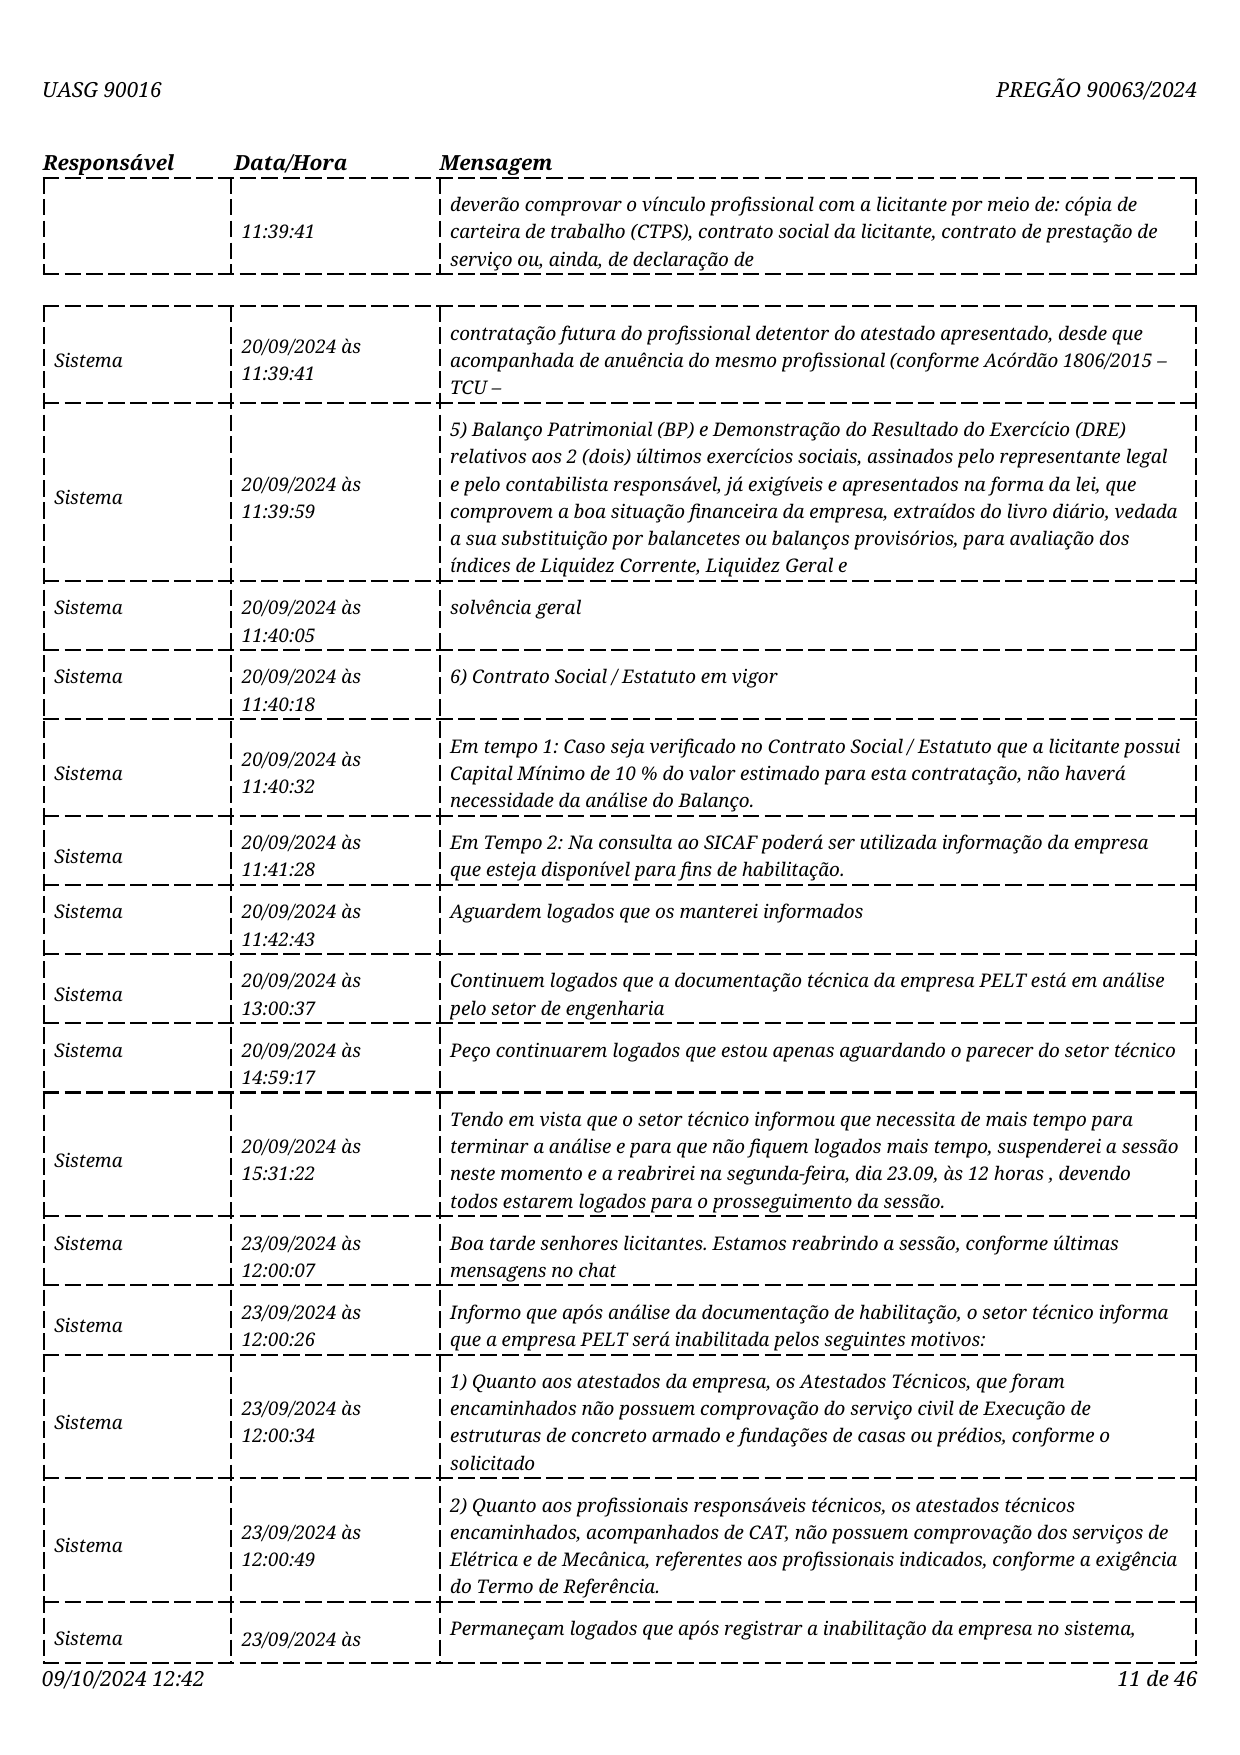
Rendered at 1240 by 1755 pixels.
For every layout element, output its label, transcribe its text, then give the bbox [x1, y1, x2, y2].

table_cell 23/09/2024 às 12:00:34 [231, 1354, 439, 1477]
table_cell 5) Balanço Patrimonial (BP) e Demonstração do Resultado do Exercício (DRE) relativos aos 2 (dois) últimos exercícios sociais, assinados pelo representante legal e pelo contabilista responsável, já exigíveis e apresentados na forma da lei, que comprovem a boa situação financeira da empresa, extraídos do livro diário, vedada a sua substituição por balancetes ou balanços provisórios, para avaliação dos índices de Liquidez Corrente, Liquidez Geral e [440, 402, 1196, 580]
table_cell 20/09/2024 às 11:41:28 [231, 815, 439, 884]
table_cell 20/09/2024 às 11:40:32 [231, 718, 439, 815]
table_cell Sistema [44, 1091, 231, 1215]
table_cell Aguardem logados que os manterei informados [440, 884, 1196, 953]
table_cell 11:39:41 [231, 177, 439, 273]
table_cell 23/09/2024 às [231, 1601, 439, 1662]
table_cell Tendo em vista que o setor técnico informou que necessita de mais tempo para terminar a análise e para que não fiquem logados mais tempo, suspenderei a sessão neste momento e a reabrirei na segunda-feira, dia 23.09, às 12 horas , devendo todos estarem logados para o prosseguimento da sessão. [440, 1091, 1196, 1215]
table_cell [44, 177, 231, 273]
table_cell 2) Quanto aos profissionais responsáveis técnicos, os atestados técnicos encaminhados, acompanhados de CAT, não possuem comprovação dos serviços de Elétrica e de Mecânica, referentes aos profissionais indicados, conforme a exigência do Termo de Referência. [440, 1477, 1196, 1601]
table_cell Sistema [44, 884, 231, 953]
table_cell Permaneçam logados que após registrar a inabilitação da empresa no sistema, [440, 1601, 1196, 1662]
table_cell solvência geral [440, 580, 1196, 649]
table_cell 20/09/2024 às 11:39:59 [231, 402, 439, 580]
table_cell Sistema [44, 1215, 231, 1284]
table_cell Sistema [44, 402, 231, 580]
table_cell Sistema [44, 649, 231, 718]
table_cell Sistema [44, 1284, 231, 1353]
table_cell 20/09/2024 às 15:31:22 [231, 1091, 439, 1215]
table_cell Informo que após análise da documentação de habilitação, o setor técnico informa que a empresa PELT será inabilitada pelos seguintes motivos: [440, 1284, 1196, 1353]
table_header contratação futura do profissional detentor do atestado apresentado, desde que acompanhada de anuência do mesmo profissional (conforme Acórdão 1806/2015 – TCU – [440, 305, 1196, 402]
table_cell 23/09/2024 às 12:00:49 [231, 1477, 439, 1601]
table_cell Sistema [44, 1601, 231, 1662]
table_cell Sistema [44, 1022, 231, 1091]
table_cell Sistema [44, 718, 231, 815]
table_cell 20/09/2024 às 11:40:05 [231, 580, 439, 649]
table_cell 23/09/2024 às 12:00:07 [231, 1215, 439, 1284]
table_header 20/09/2024 às 11:39:41 [231, 305, 439, 402]
table_cell Em tempo 1: Caso seja verificado no Contrato Social / Estatuto que a licitante possui Capital Mínimo de 10 % do valor estimado para esta contratação, não haverá necessidade da análise do Balanço. [440, 718, 1196, 815]
table_cell 20/09/2024 às 13:00:37 [231, 953, 439, 1022]
table_cell 20/09/2024 às 11:40:18 [231, 649, 439, 718]
table_cell Sistema [44, 1477, 231, 1601]
table_cell Sistema [44, 953, 231, 1022]
table_cell 6) Contrato Social / Estatuto em vigor [440, 649, 1196, 718]
table_cell 20/09/2024 às 14:59:17 [231, 1022, 439, 1091]
table_cell deverão comprovar o vínculo profissional com a licitante por meio de: cópia de carteira de trabalho (CTPS), contrato social da licitante, contrato de prestação de serviço ou, ainda, de declaração de [440, 177, 1196, 273]
table_cell Em Tempo 2: Na consulta ao SICAF poderá ser utilizada informação da empresa que esteja disponível para fins de habilitação. [440, 815, 1196, 884]
table_cell 20/09/2024 às 11:42:43 [231, 884, 439, 953]
table_cell Sistema [44, 1354, 231, 1477]
table_cell Peço continuarem logados que estou apenas aguardando o parecer do setor técnico [440, 1022, 1196, 1091]
table_cell Boa tarde senhores licitantes. Estamos reabrindo a sessão, conforme últimas mensagens no chat [440, 1215, 1196, 1284]
table_cell 1) Quanto aos atestados da empresa, os Atestados Técnicos, que foram encaminhados não possuem comprovação do serviço civil de Execução de estruturas de concreto armado e fundações de casas ou prédios, conforme o solicitado [440, 1354, 1196, 1477]
table_cell Sistema [44, 815, 231, 884]
table_header Sistema [44, 305, 231, 402]
table_cell 23/09/2024 às 12:00:26 [231, 1284, 439, 1353]
table_cell Continuem logados que a documentação técnica da empresa PELT está em análise pelo setor de engenharia [440, 953, 1196, 1022]
table_cell Sistema [44, 580, 231, 649]
